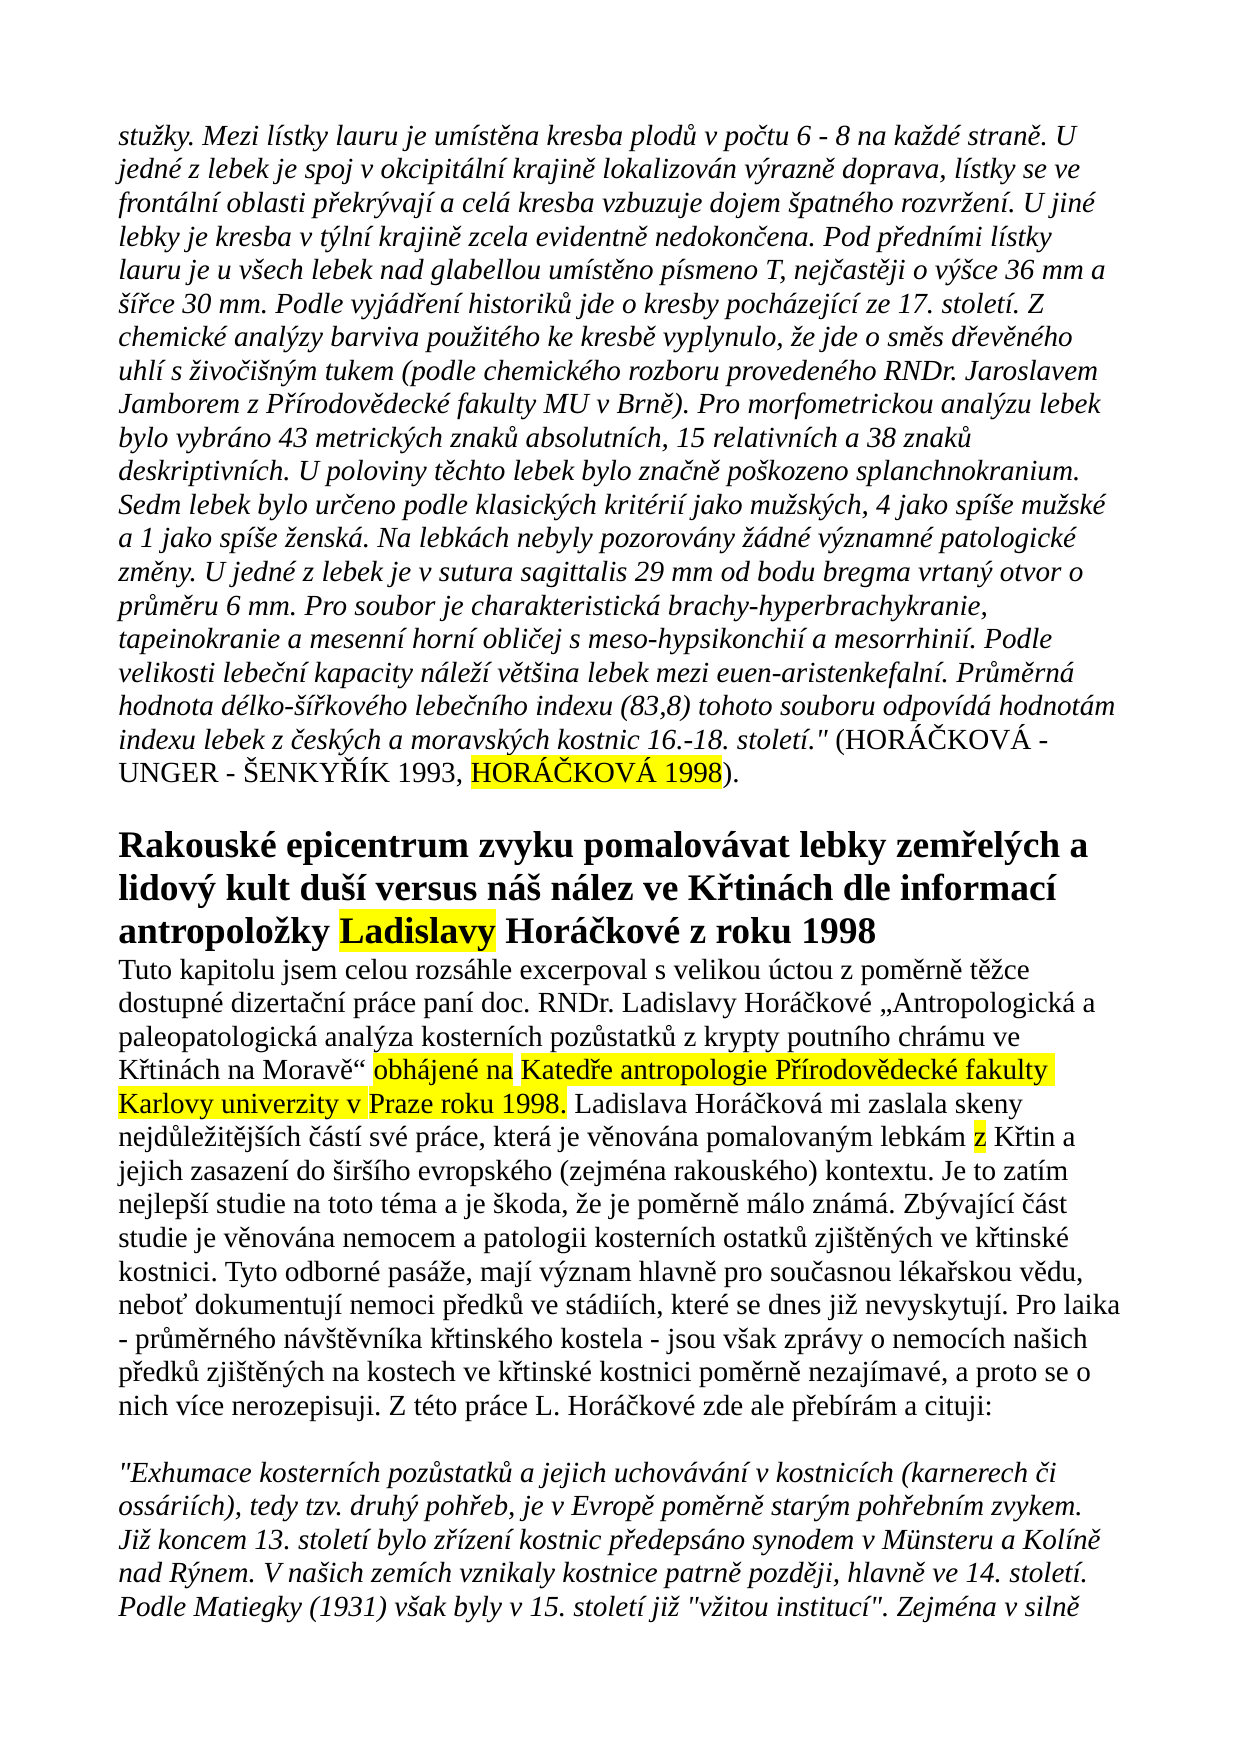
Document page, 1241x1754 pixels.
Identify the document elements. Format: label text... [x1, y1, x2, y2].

text stužky. Mezi lístky lauru je umístěna kresba plodů v počtu 6 - 8 na každé straně. U jedné z lebek je spoj v okcipitální krajině lokalizován výrazně doprava, lístky se ve frontální oblasti překrývají a celá kresba vzbuzuje dojem špatného rozvržení. U jiné lebky je kresba v týlní krajině zcela evidentně nedokončena. Pod předními lístky lauru je u všech lebek nad glabellou umístěno písmeno T, nejčastěji o výšce 36 mm a šířce 30 mm. Podle vyjádření historiků jde o kresby pocházející ze 17. století. Z chemické analýzy barviva použitého ke kresbě vyplynulo, že jde o směs dřevěného uhlí s živočišným tukem (podle chemického rozboru provedeného RNDr. Jaroslavem Jamborem z Přírodovědecké fakulty MU v Brně). Pro morfometrickou analýzu lebek bylo vybráno 43 metrických znaků absolutních, 15 relativních a 38 znaků deskriptivních. U poloviny těchto lebek bylo značně poškozeno splanchnokranium. Sedm lebek bylo určeno podle klasických kritérií jako mužských, 4 jako spíše mužské a 1 jako spíše ženská. Na lebkách nebyly pozorovány žádné významné patologické změny. U jedné z lebek je v sutura sagittalis 29 mm od bodu bregma vrtaný otvor o průměru 6 mm. Pro soubor je charakteristická brachy-hyperbrachykranie, tapeinokranie a mesenní horní obličej s meso-hypsikonchií a mesorrhinií. Podle velikosti lebeční kapacity náleží většina lebek mezi euen-aristenkefalní. Průměrná hodnota délko-šířkového lebečního indexu (83,8) tohoto souboru odpovídá hodnotám indexu lebek z českých a moravských kostnic 16.-18. století." (HORÁČKOVÁ - UNGER - ŠENKYŘÍK 1993, HORÁČKOVÁ 1998). Rakouské epicentrum zvyku pomalovávat lebky zemřelých a lidový kult duší versus náš nález ve Křtinách dle informací antropoložky Ladislavy Horáčkové z roku 1998 Tuto kapitolu jsem celou rozsáhle excerpoval s velikou úctou z poměrně těžce dostupné dizertační práce paní doc. RNDr. Ladislavy Horáčkové „Antropologická a paleopatologická analýza kosterních pozůstatků z krypty poutního chrámu ve Křtinách na Moravě“ obhájené na Katedře antropologie Přírodovědecké fakulty Karlovy univerzity v Praze roku 1998. Ladislava Horáčková mi zaslala skeny nejdůležitějších částí své práce, která je věnována pomalovaným lebkám z Křtin a jejich zasazení do širšího evropského (zejména rakouského) kontextu. Je to zatím nejlepší studie na toto téma a je škoda, že je poměrně málo známá. Zbývající část studie je věnována nemocem a patologii kosterních ostatků zjištěných ve křtinské kostnici. Tyto odborné pasáže, mají význam hlavně pro současnou lékařskou vědu, neboť dokumentují nemoci předků ve stádiích, které se dnes již nevyskytují. Pro laika - průměrného návštěvníka křtinského kostela - jsou však zprávy o nemocích našich předků zjištěných na kostech ve křtinské kostnici poměrně nezajímavé, a proto se o nich více nerozepisuji. Z této práce L. Horáčkové zde ale přebírám a cituji: "Exhumace kosterních pozůstatků a jejich uchovávání v kostnicích (karnerech či ossáriích), tedy tzv. druhý pohřeb, je v Evropě poměrně starým pohřebním zvykem. Již koncem 13. století bylo zřízení kostnic předepsáno synodem v Münsteru a Kolíně nad Rýnem. V našich zemích vznikaly kostnice patrně později, hlavně ve 14. století. Podle Matiegky (1931) však byly v 15. století již "vžitou institucí". Zejména v silně [118, 118, 1122, 1623]
